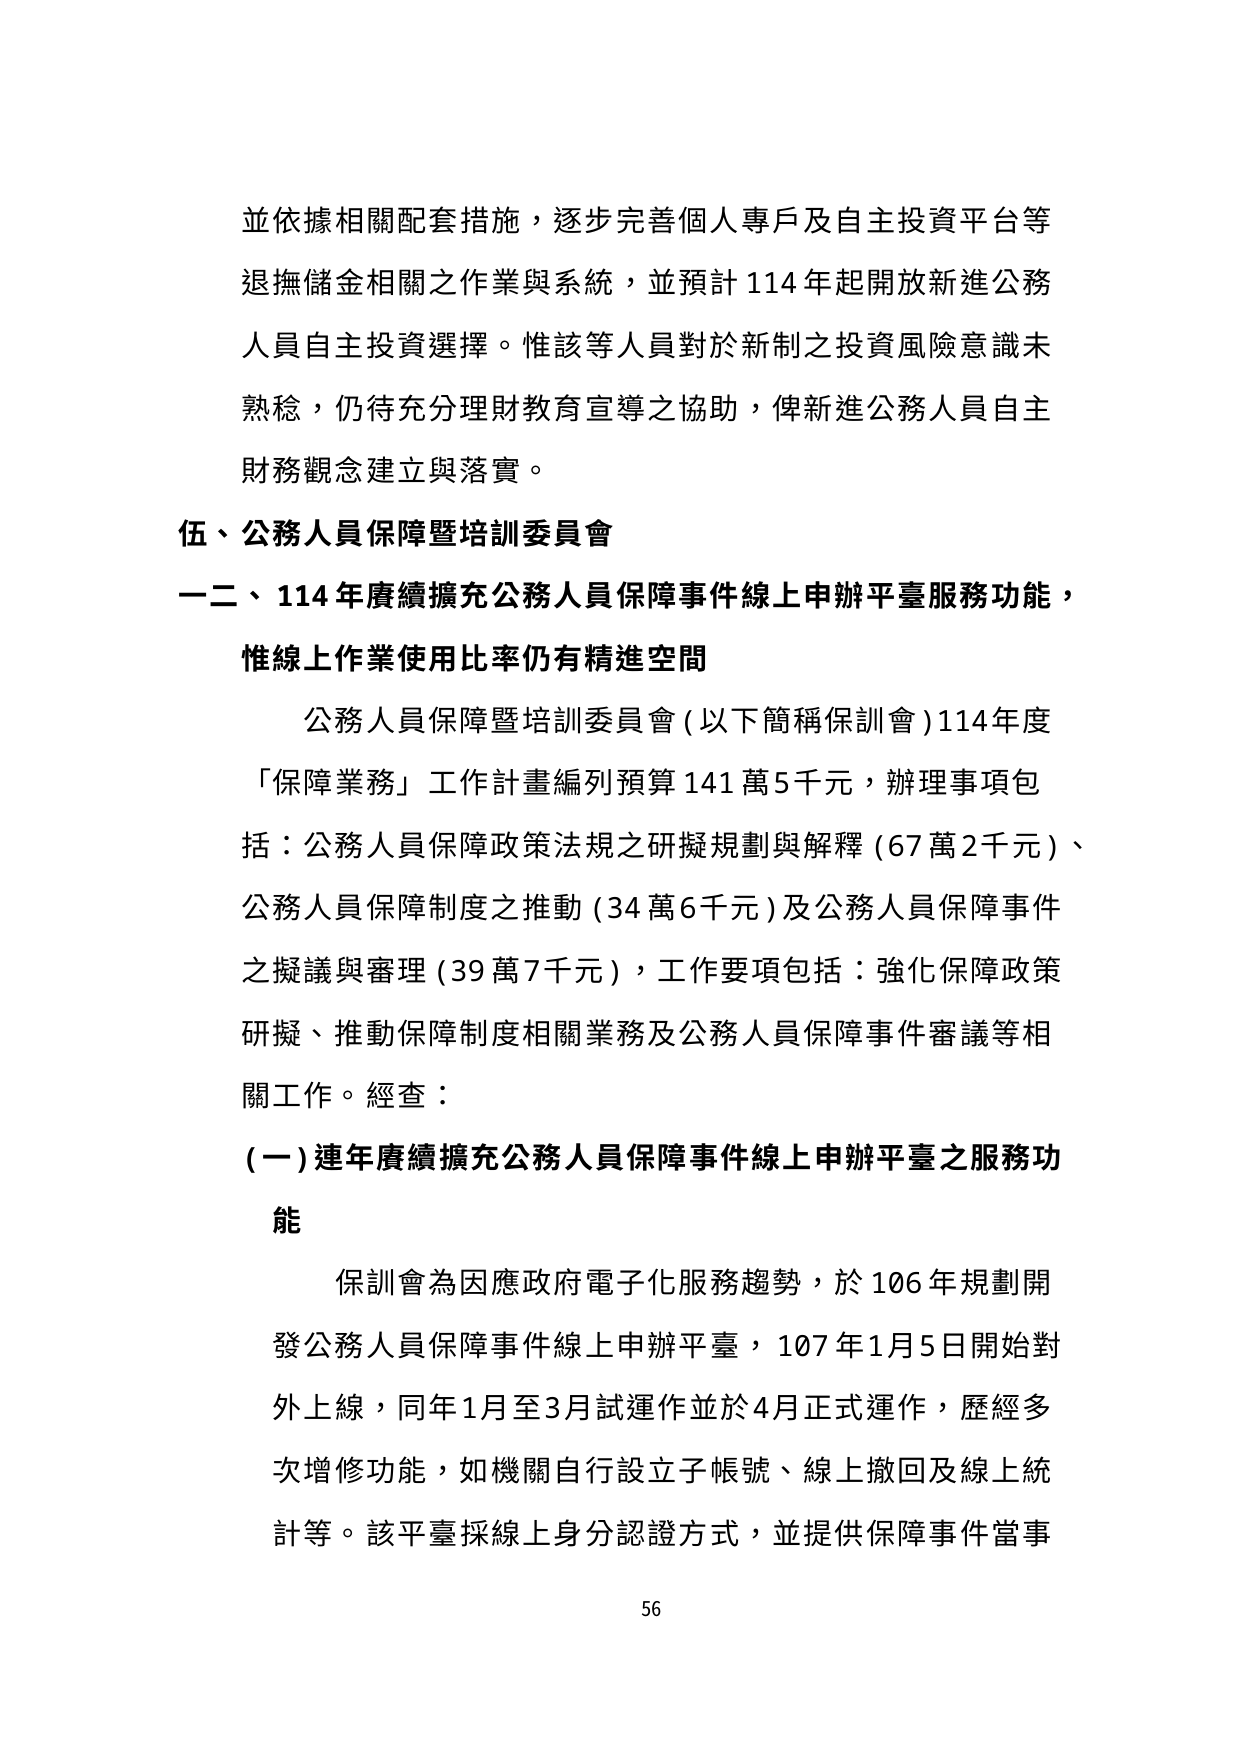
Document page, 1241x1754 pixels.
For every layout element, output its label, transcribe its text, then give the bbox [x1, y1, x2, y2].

text 一二、114年賡續擴充公務人員保障事件線上申辦平臺服務功能，惟線上作業使用比率仍有精進空間 [177, 552, 1063, 677]
text (一)連年賡續擴充公務人員保障事件線上申辦平臺之服務功能 [236, 1115, 1063, 1240]
text 伍、公務人員保障暨培訓委員會 [177, 490, 1063, 552]
text 公務人員保障暨培訓委員會(以下簡稱保訓會)114年度「保障業務」工作計畫編列預算141萬5千元，辦理事項包括：公務人員保障政策法規之研擬規劃與解釋(67萬2千元)、公務人員保障制度之推動(34萬6千元)及公務人員保障事件之擬議與審理(39萬7千元)，工作要項包括：強化保障政策研擬、推動保障制度相關業務及公務人員保障事件審議等相關工作。經查： [236, 677, 1063, 1115]
text 綜上，銓敘部賡續推動公務人員個人專戶制之退撫制度，並依據相關配套措施，逐步完善個人專戶及自主投資平台等退撫儲金相關之作業與系統，並預計114年起開放新進公務人員自主投資選擇。惟該等人員對於新制之投資風險意識未熟稔，仍待充分理財教育宣導之協助，俾新進公務人員自主財務觀念建立與落實。 [236, 177, 1063, 490]
text 保訓會為因應政府電子化服務趨勢，於106年規劃開發公務人員保障事件線上申辦平臺，107年1月5日開始對外上線，同年1月至3月試運作並於4月正式運作，歷經多次增修功能，如機關自行設立子帳號、線上撤回及線上統計等。該平臺採線上身分認證方式，並提供保障事件當事 [266, 1240, 1063, 1552]
